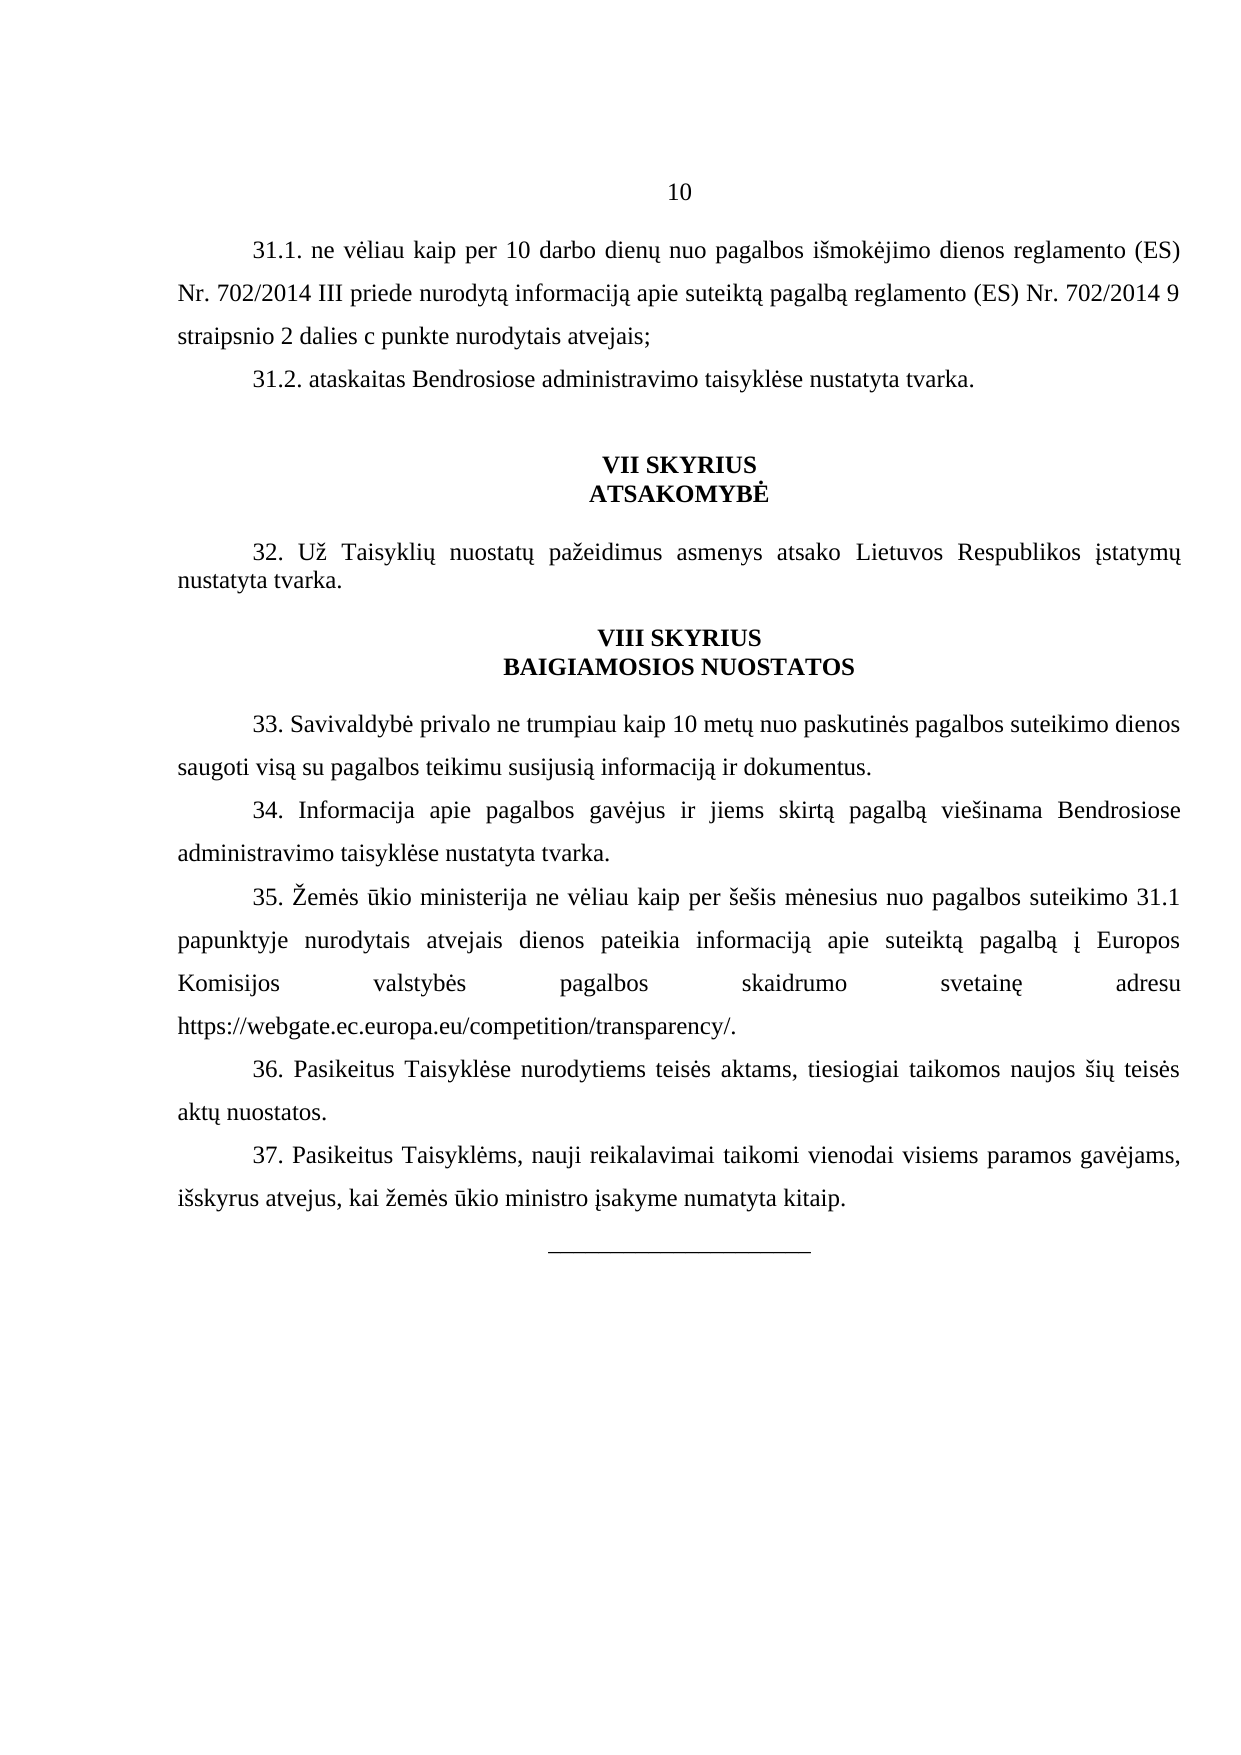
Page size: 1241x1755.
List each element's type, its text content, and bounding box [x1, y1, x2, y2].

text 31.1. ne vėliau kaip per 10 darbo dienų nuo pagalbos išmokėjimo dienos reglamento (ES) Nr. 702/2014 III priede nurodytą informaciją apie suteiktą pagalbą reglamento (ES) Nr. 702/2014 9 straipsnio 2 dalies c punkte nurodytais atvejais; [177, 235, 1181, 350]
text 33. Savivaldybė privalo ne trumpiau kaip 10 metų nuo paskutinės pagalbos suteikimo dienos saugoti visą su pagalbos teikimu susijusią informaciją ir dokumentus. [177, 709, 1181, 781]
text 36. Pasikeitus Taisyklėse nurodytiems teisės aktams, tiesiogiai taikomos naujos šių teisės aktų nuostatos. [177, 1054, 1181, 1126]
text VIII SKYRIUS [177, 623, 1181, 652]
text 32. Už Taisyklių nuostatų pažeidimus asmenys atsako Lietuvos Respublikos įstatymų nustatyta tvarka. [177, 537, 1181, 594]
text ATSAKOMYBĖ [177, 479, 1181, 508]
text _____________________ [177, 1227, 1181, 1255]
text 31.2. ataskaitas Bendrosiose administravimo taisyklėse nustatyta tvarka. [177, 364, 1181, 393]
text 34. Informacija apie pagalbos gavėjus ir jiems skirtą pagalbą viešinama Bendrosiose administravimo taisyklėse nustatyta tvarka. [177, 795, 1181, 867]
text BAIGIAMOSIOS NUOSTATOS [177, 652, 1181, 680]
text 35. Žemės ūkio ministerija ne vėliau kaip per šešis mėnesius nuo pagalbos suteikimo 31.1 papunktyje nurodytais atvejais dienos pateikia informaciją apie suteiktą pagalbą į Europos Komisijos valstybės pagalbos skaidrumo svetainę adresu https://webgate.ec.europa.eu/competition/transparency/. [177, 882, 1181, 1040]
text 37. Pasikeitus Taisyklėms, nauji reikalavimai taikomi vienodai visiems paramos gavėjams, išskyrus atvejus, kai žemės ūkio ministro įsakyme numatyta kitaip. [177, 1140, 1181, 1212]
text VII SKYRIUS [177, 450, 1181, 479]
